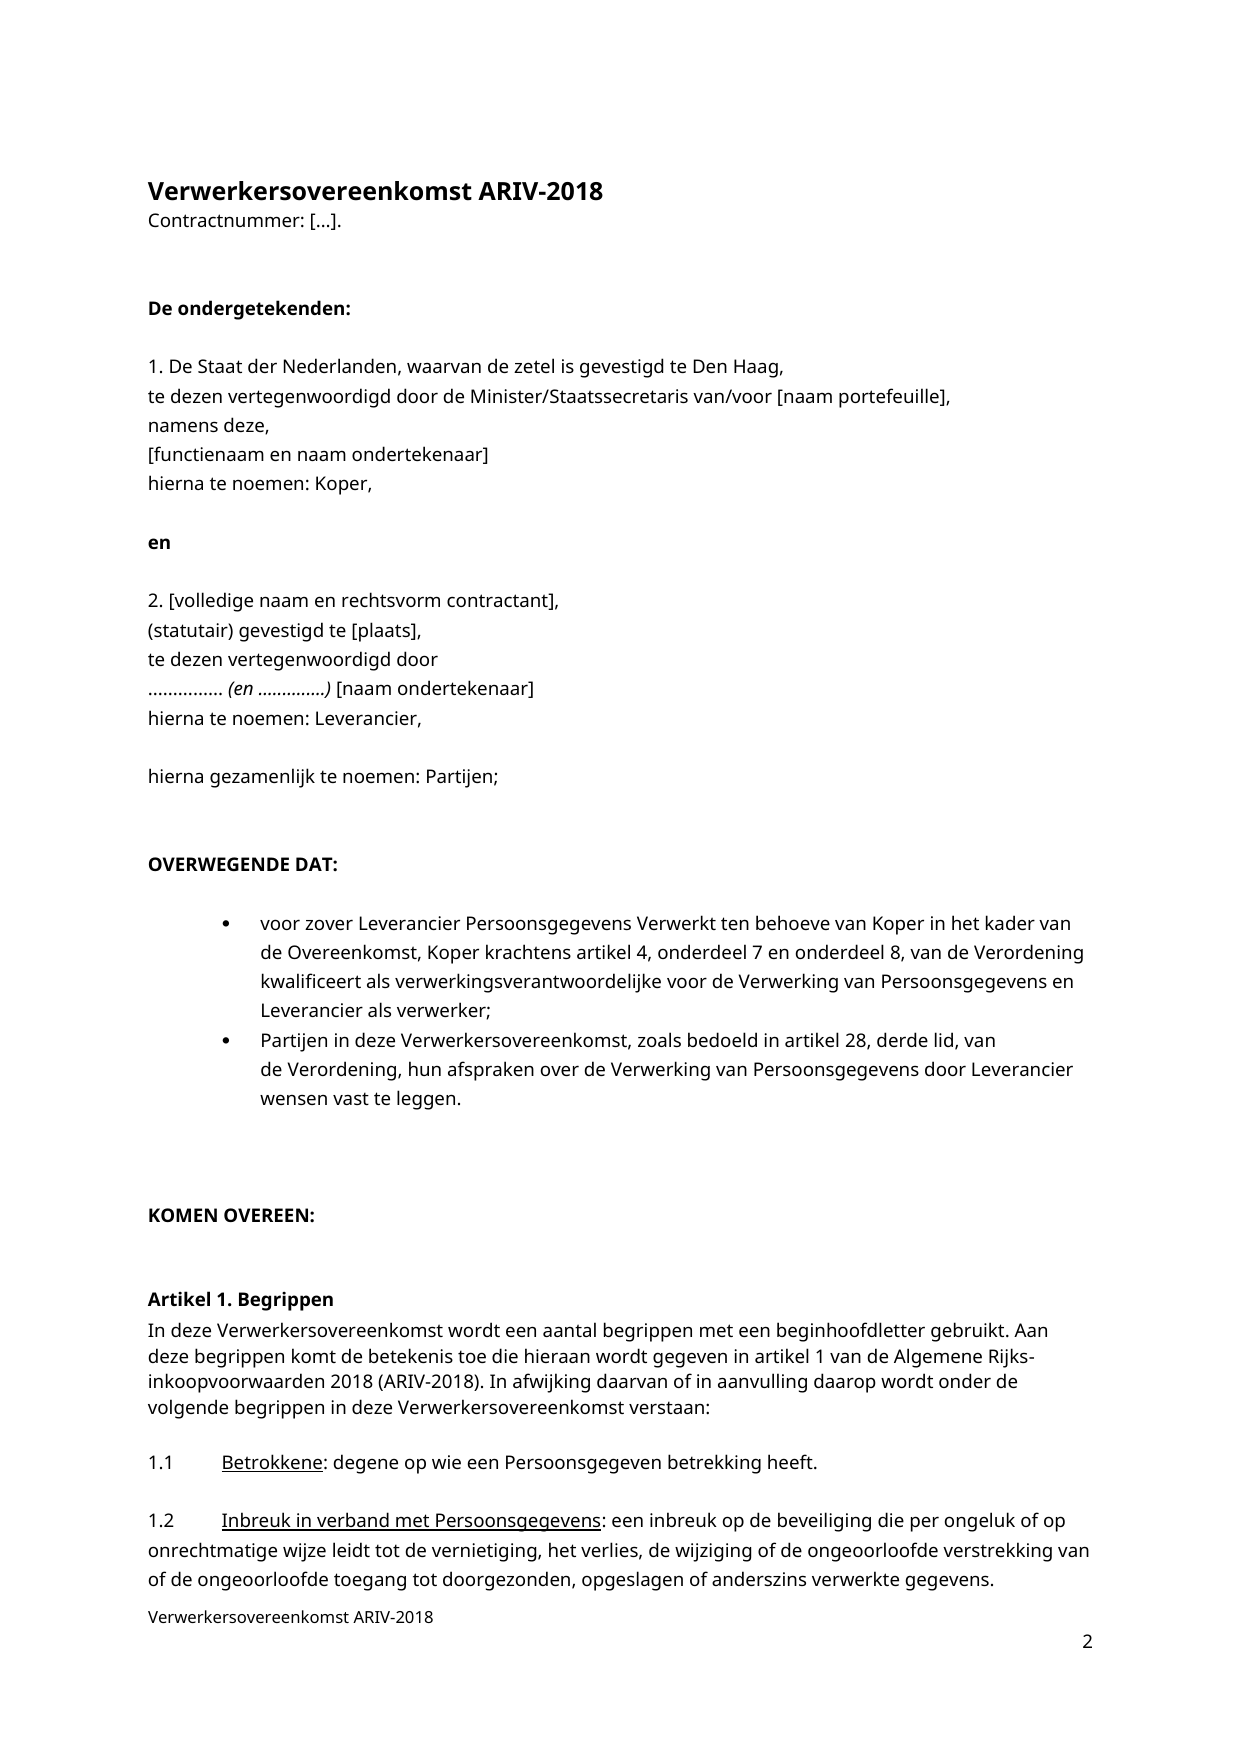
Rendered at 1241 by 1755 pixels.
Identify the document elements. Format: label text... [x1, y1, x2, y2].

text [functienaam en naam ondertekenaar] [148, 441, 1093, 467]
text (statutair) gevestigd te [plaats], [148, 617, 1093, 643]
text 2. [volledige naam en rechtsvorm contractant], [148, 588, 1093, 613]
text namens deze, [148, 412, 1093, 438]
text KOMEN OVEREEN: [148, 1202, 1093, 1228]
text De ondergetekenden: [148, 295, 1093, 321]
text 1.2 Inbreuk in verband met Persoonsgegevens: een inbreuk op de beveiliging die per ongeluk of op onrechtmatige wijze leidt tot de vernietiging, het verlies, de wijziging of de ongeoorloofde verstrekking van of de ongeoorloofde toegang tot doorgezonden, opgeslagen of anderszins verwerkte gegevens. [148, 1508, 1093, 1592]
list voor zover Leverancier Persoonsgegevens Verwerkt ten behoeve van Koper in het kader van de Overeenkomst, Koper krachtens artikel 4, onderdeel 7 en onderdeel 8, van de Verordening kwalificeert als verwerkingsverantwoordelijke voor de Verwerking van Persoonsgegevens en Leverancier als verwerker; [223, 910, 1093, 1023]
text te dezen vertegenwoordigd door de Minister/Staatssecretaris van/voor [naam portefeuille], [148, 383, 1093, 408]
text Contractnummer: […]. [148, 207, 1093, 233]
text Verwerkersovereenkomst ARIV-2018 [148, 173, 1093, 207]
text hierna te noemen: Koper, [148, 471, 1093, 496]
text 1.1 Betrokkene: degene op wie een Persoonsgegeven betrekking heeft. [148, 1449, 1093, 1475]
text hierna te noemen: Leverancier, [148, 705, 1093, 730]
text te dezen vertegenwoordigd door [148, 646, 1093, 672]
text ............... (en ..............) [naam ondertekenaar] [148, 676, 1093, 701]
text OVERWEGENDE DAT: [148, 851, 1093, 877]
text 1. De Staat der Nederlanden, waarvan de zetel is gevestigd te Den Haag, [148, 354, 1093, 379]
text hierna gezamenlijk te noemen: Partijen; [148, 763, 1093, 789]
subtitle Artikel 1. Begrippen [148, 1286, 1093, 1312]
list Partijen in deze Verwerkersovereenkomst, zoals bedoeld in artikel 28, derde lid, van de Verordening, hun afspraken over de Verwerking van Persoonsgegevens door Leverancier wensen vast te leggen. [223, 1027, 1093, 1111]
text en [148, 529, 1093, 555]
text In deze Verwerkersovereenkomst wordt een aantal begrippen met een beginhoofdletter gebruikt. Aan deze begrippen komt de betekenis toe die hieraan wordt gegeven in artikel 1 van de Algemene Rijks­inkoopvoorwaarden 2018 (ARIV-2018). In afwijking daarvan of in aanvulling daarop wordt onder de volgende begrippen in deze Verwerkersovereenkomst verstaan: [148, 1318, 1093, 1420]
